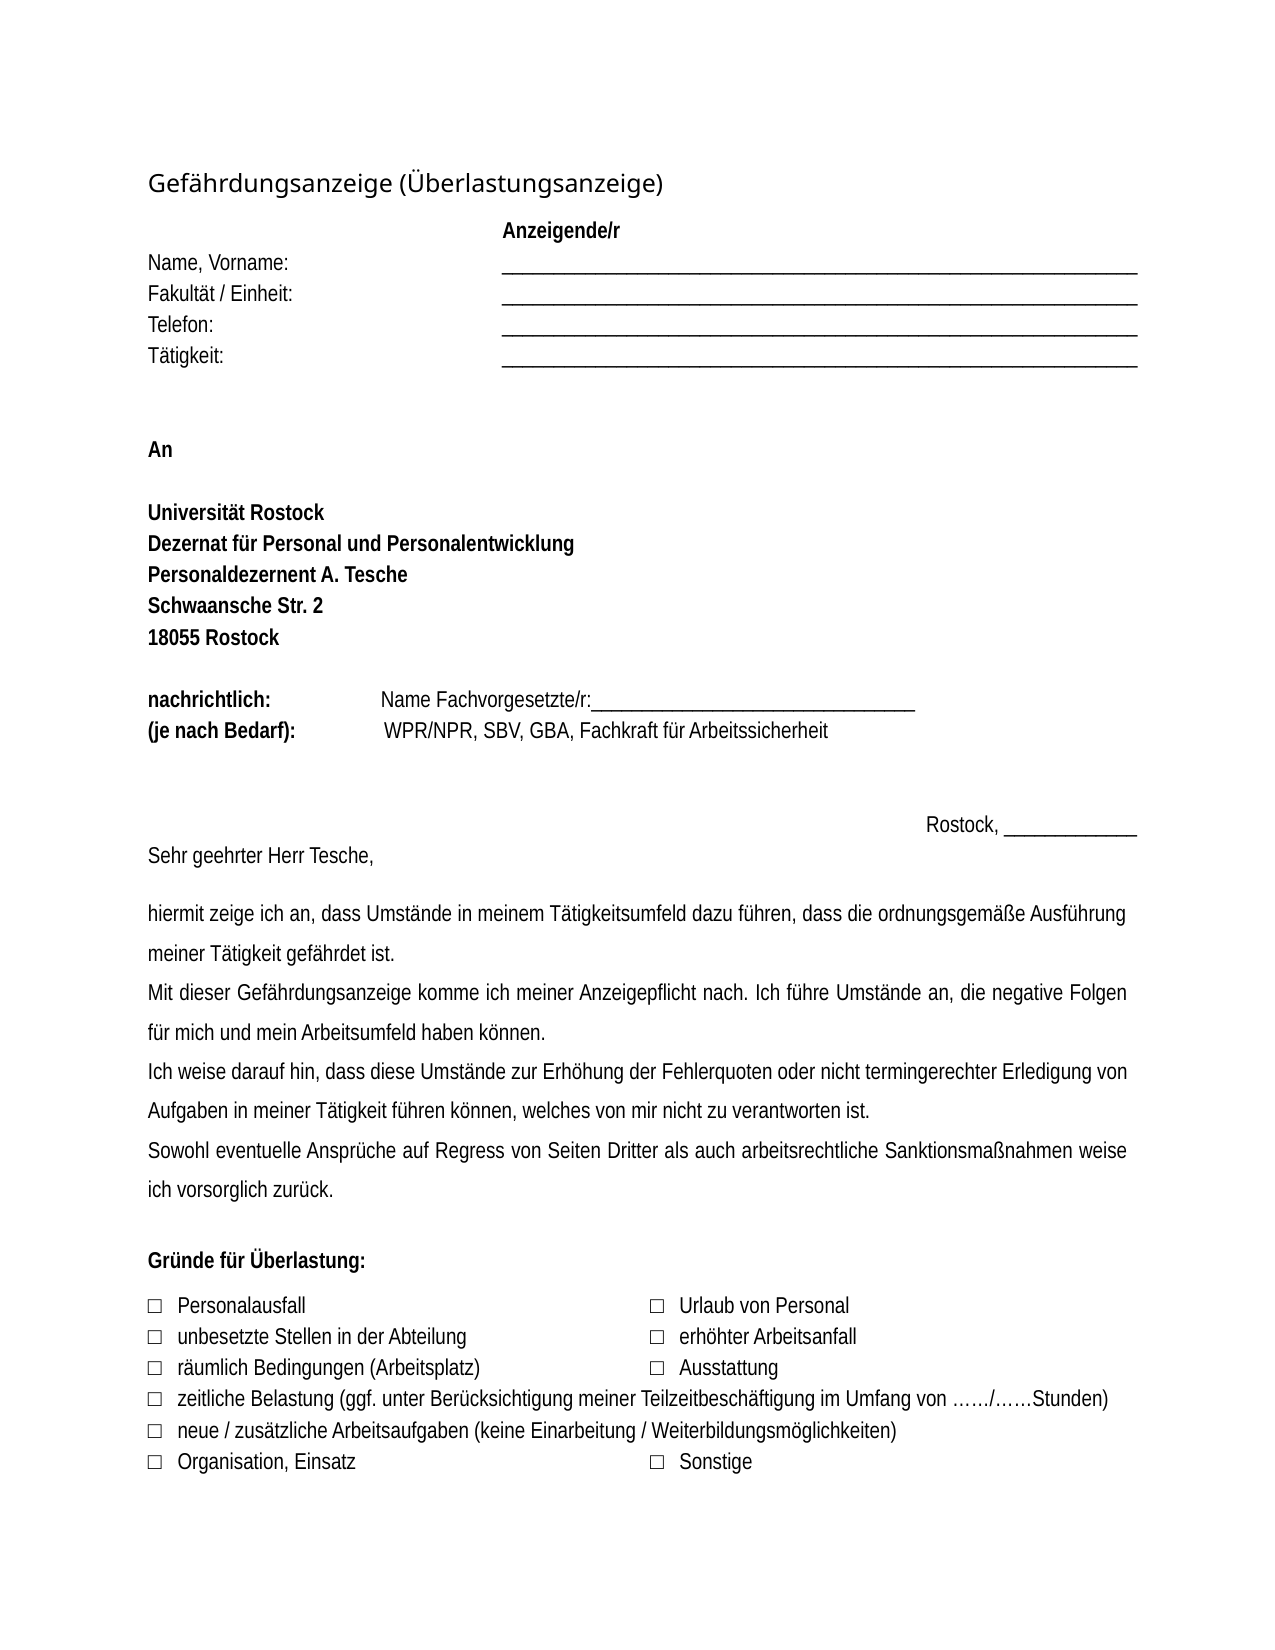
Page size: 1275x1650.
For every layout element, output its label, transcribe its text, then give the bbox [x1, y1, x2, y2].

text Universität Rostock Dezernat für Personal und Personalentwicklung Personaldezernent A. Tesche Schwaansche Str. 2 18055 Rostock [148, 494, 1127, 650]
text Anzeigende/r Name, Vorname: Fakultät / Einheit: Telefon: Tätigkeit: [148, 213, 1127, 369]
text nachrichtlich: Name Fachvorgesetzte/r: [148, 681, 1127, 713]
text Rostock, [148, 806, 1127, 838]
text Sowohl eventuelle Ansprüche auf Regress von Seiten Dritter als auch arbeitsrechtliche Sanktionsmaßnahmen weise ich vorsorglich zurück. [148, 1137, 1127, 1203]
text An [148, 431, 1127, 463]
text hiermit zeige ich an, dass Umstände in meinem Tätigkeitsumfeld dazu führen, dass die ordnungsgemäße Ausführung meiner Tätigkeit gefährdet ist. [148, 900, 1127, 966]
text Sehr geehrter Herr Tesche, [148, 838, 1127, 869]
text (je nach Bedarf): WPR/NPR, SBV, GBA, Fachkraft für Arbeitssicherheit [148, 713, 1127, 744]
text Mit dieser Gefährdungsanzeige komme ich meiner Anzeigepflicht nach. Ich führe Umstände an, die negative Folgen für mich und mein Arbeitsumfeld haben können. [148, 979, 1127, 1045]
text Gründe für Überlastung: [148, 1247, 1127, 1273]
subtitle Gefährdungsanzeige (Überlastungsanzeige) [148, 158, 1127, 200]
text □ Personalausfall □ Urlaub von Personal □ unbesetzte Stellen in der Abteilung □ erhöhter Arbeitsanfall □ räumlich Bedingungen (Arbeitsplatz) □ Ausstattung □ zeitliche Belastung (ggf. unter Berücksichtigung meiner Teilzeitbeschäftigung im Umfang von ……/……Stunden) □ neue / zusätzliche Arbeitsaufgaben (keine Einarbeitung / Weiterbildungsmöglichkeiten) □ Organisation, Einsatz □ Sonstige [148, 1287, 1127, 1474]
text Ich weise darauf hin, dass diese Umstände zur Erhöhung der Fehlerquoten oder nicht termingerechter Erledigung von Aufgaben in meiner Tätigkeit führen können, welches von mir nicht zu verantworten ist. [148, 1058, 1127, 1124]
